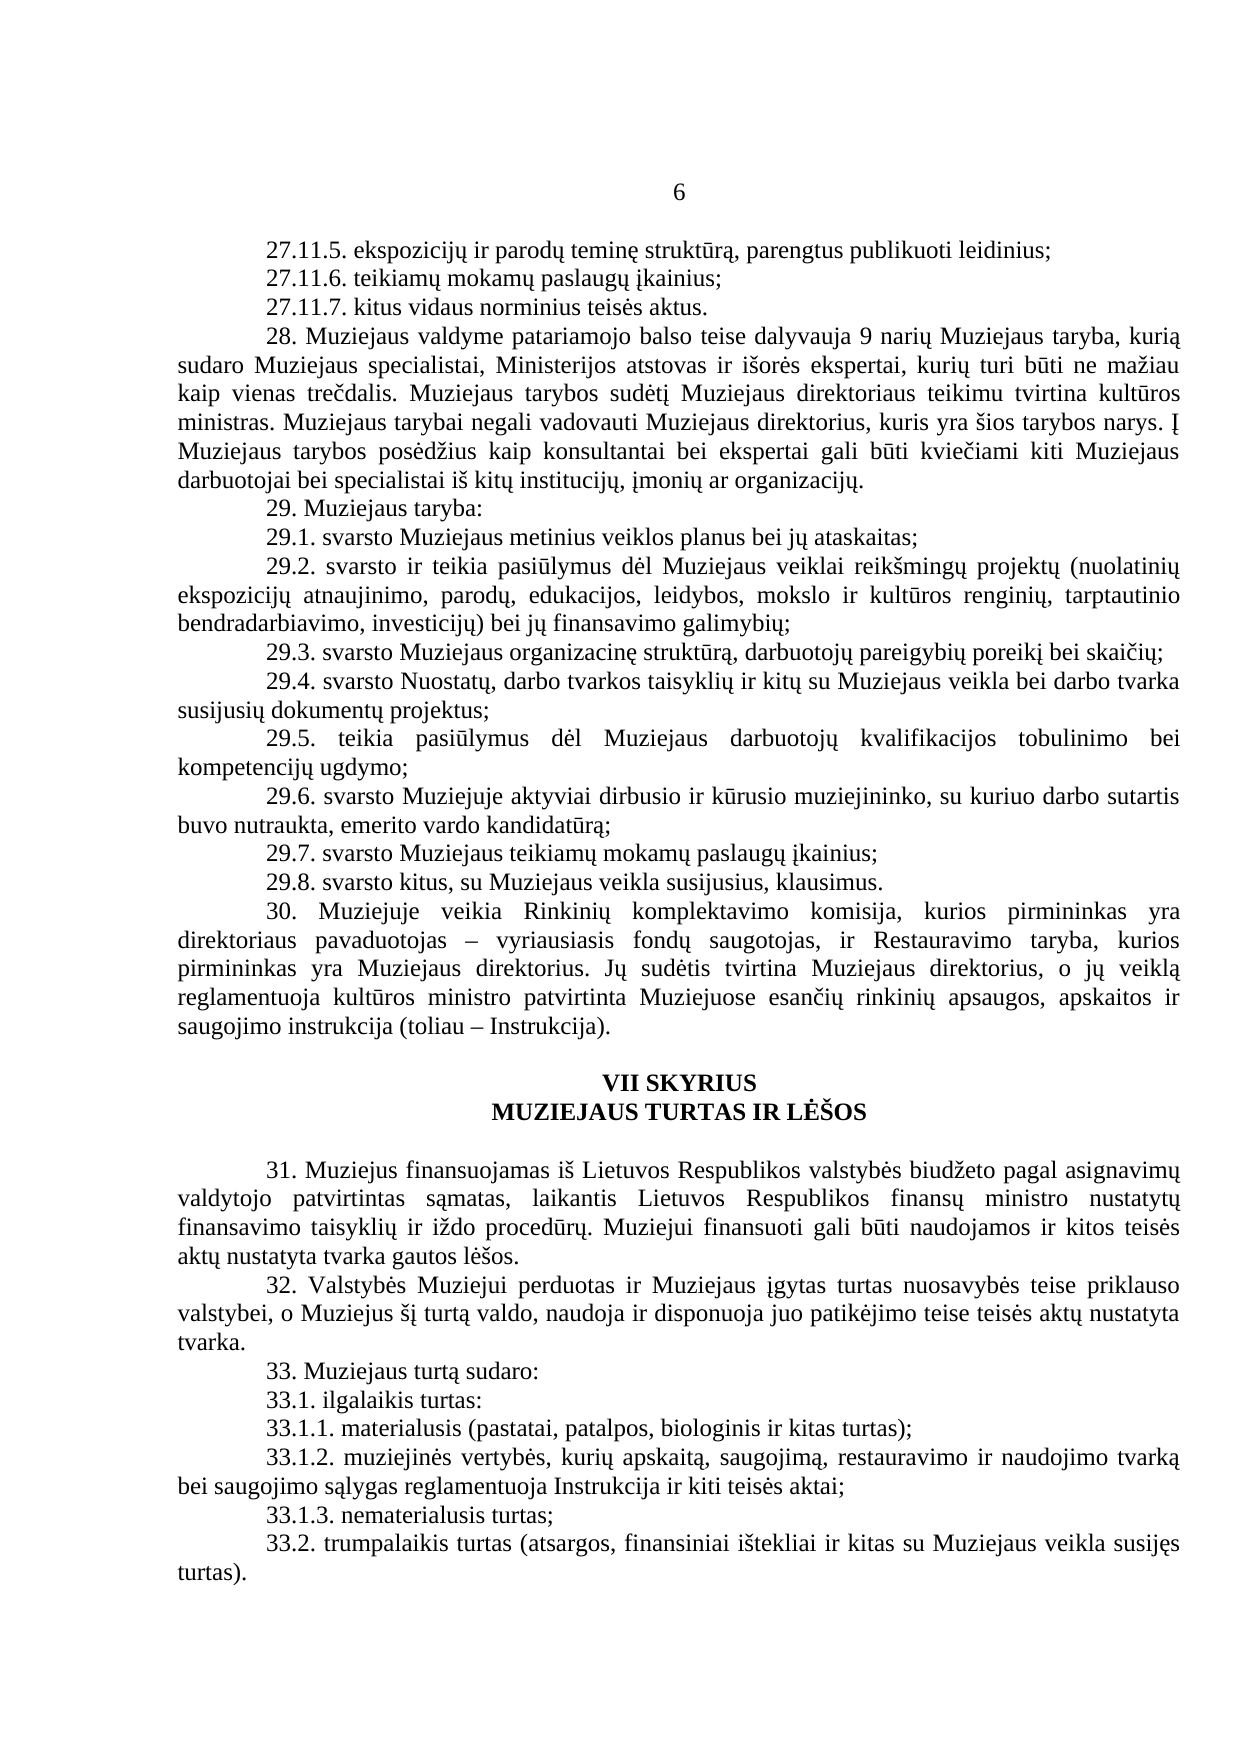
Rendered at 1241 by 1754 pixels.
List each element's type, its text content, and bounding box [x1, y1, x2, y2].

text 29.1. svarsto Muziejaus metinius veiklos planus bei jų ataskaitas; [177, 522, 1181, 551]
text 29.3. svarsto Muziejaus organizacinę struktūrą, darbuotojų pareigybių poreikį bei skaičių; [177, 637, 1181, 666]
text MUZIEJAUS TURTAS IR LĖŠOS [177, 1097, 1181, 1126]
text 32. Valstybės Muziejui perduotas ir Muziejaus įgytas turtas nuosavybės teise priklauso valstybei, o Muziejus šį turtą valdo, naudoja ir disponuoja juo patikėjimo teise teisės aktų nustatyta tvarka. [177, 1270, 1181, 1356]
text 33.1. ilgalaikis turtas: [177, 1385, 1181, 1413]
text 29.6. svarsto Muziejuje aktyviai dirbusio ir kūrusio muziejininko, su kuriuo darbo sutartis buvo nutraukta, emerito vardo kandidatūrą; [177, 781, 1181, 838]
text 29.2. svarsto ir teikia pasiūlymus dėl Muziejaus veiklai reikšmingų projektų (nuolatinių ekspozicijų atnaujinimo, parodų, edukacijos, leidybos, mokslo ir kultūros renginių, tarptautinio bendradarbiavimo, investicijų) bei jų finansavimo galimybių; [177, 551, 1181, 637]
text 33.1.3. nematerialusis turtas; [177, 1500, 1181, 1528]
text 33.2. trumpalaikis turtas (atsargos, finansiniai ištekliai ir kitas su Muziejaus veikla susijęs turtas). [177, 1528, 1181, 1586]
text 33.1.2. muziejinės vertybės, kurių apskaitą, saugojimą, restauravimo ir naudojimo tvarką bei saugojimo sąlygas reglamentuoja Instrukcija ir kiti teisės aktai; [177, 1442, 1181, 1500]
text 27.11.6. teikiamų mokamų paslaugų įkainius; [177, 263, 1181, 292]
text 31. Muziejus finansuojamas iš Lietuvos Respublikos valstybės biudžeto pagal asignavimų valdytojo patvirtintas sąmatas, laikantis Lietuvos Respublikos finansų ministro nustatytų finansavimo taisyklių ir iždo procedūrų. Muziejui finansuoti gali būti naudojamos ir kitos teisės aktų nustatyta tvarka gautos lėšos. [177, 1155, 1181, 1270]
text 27.11.5. ekspozicijų ir parodų teminę struktūrą, parengtus publikuoti leidinius; [177, 235, 1181, 263]
text 29.8. svarsto kitus, su Muziejaus veikla susijusius, klausimus. [177, 867, 1181, 896]
text 29.5. teikia pasiūlymus dėl Muziejaus darbuotojų kvalifikacijos tobulinimo bei kompetencijų ugdymo; [177, 723, 1181, 781]
text 27.11.7. kitus vidaus norminius teisės aktus. [177, 292, 1181, 321]
text 29.7. svarsto Muziejaus teikiamų mokamų paslaugų įkainius; [177, 838, 1181, 867]
text 28. Muziejaus valdyme patariamojo balso teise dalyvauja 9 narių Muziejaus taryba, kurią sudaro Muziejaus specialistai, Ministerijos atstovas ir išorės ekspertai, kurių turi būti ne mažiau kaip vienas trečdalis. Muziejaus tarybos sudėtį Muziejaus direktoriaus teikimu tvirtina kultūros ministras. Muziejaus tarybai negali vadovauti Muziejaus direktorius, kuris yra šios tarybos narys. Į Muziejaus tarybos posėdžius kaip konsultantai bei ekspertai gali būti kviečiami kiti Muziejaus darbuotojai bei specialistai iš kitų institucijų, įmonių ar organizacijų. [177, 321, 1181, 493]
text 30. Muziejuje veikia Rinkinių komplektavimo komisija, kurios pirmininkas yra direktoriaus pavaduotojas – vyriausiasis fondų saugotojas, ir Restauravimo taryba, kurios pirmininkas yra Muziejaus direktorius. Jų sudėtis tvirtina Muziejaus direktorius, o jų veiklą reglamentuoja kultūros ministro patvirtinta Muziejuose esančių rinkinių apsaugos, apskaitos ir saugojimo instrukcija (toliau – Instrukcija). [177, 896, 1181, 1040]
text 29. Muziejaus taryba: [177, 493, 1181, 522]
text 33. Muziejaus turtą sudaro: [177, 1356, 1181, 1385]
text 29.4. svarsto Nuostatų, darbo tvarkos taisyklių ir kitų su Muziejaus veikla bei darbo tvarka susijusių dokumentų projektus; [177, 666, 1181, 723]
text 33.1.1. materialusis (pastatai, patalpos, biologinis ir kitas turtas); [177, 1413, 1181, 1442]
text VII SKYRIUS [177, 1068, 1181, 1097]
